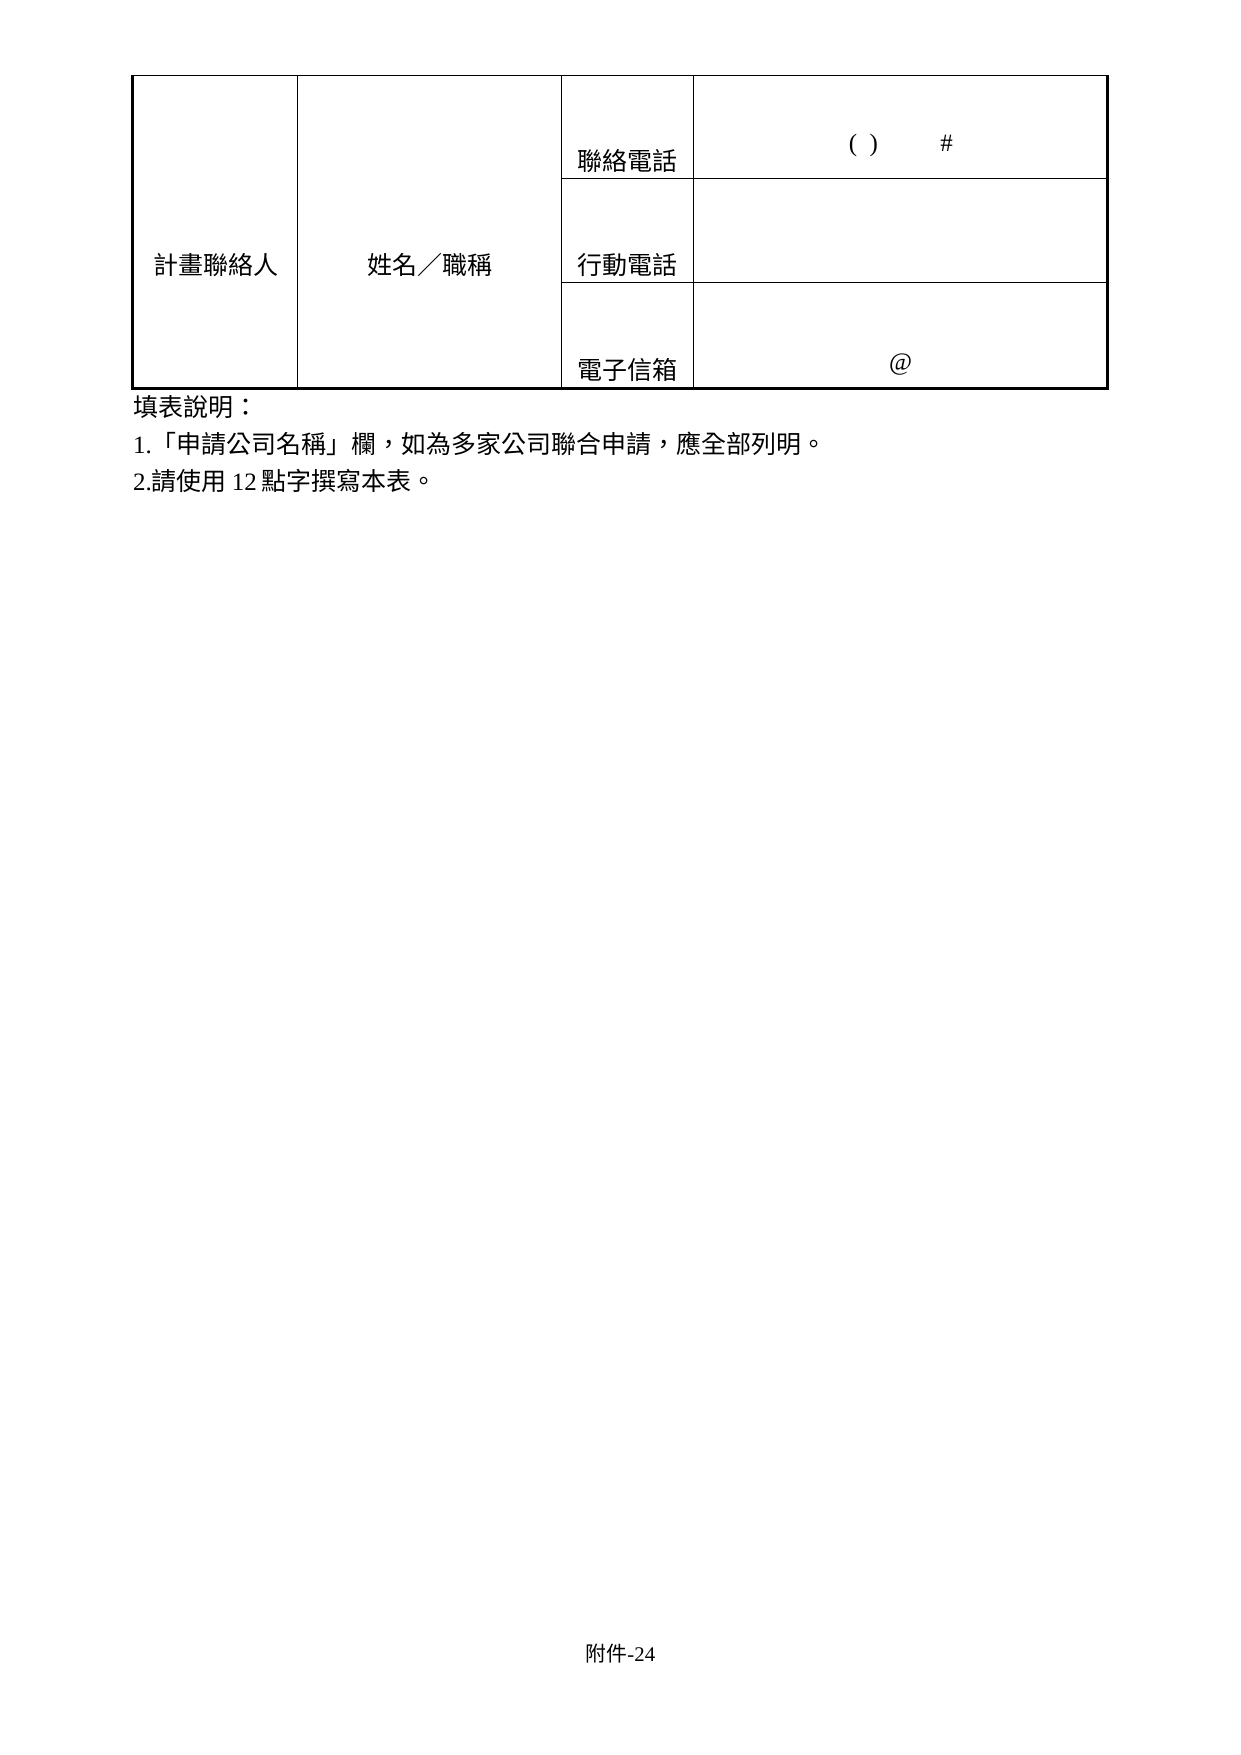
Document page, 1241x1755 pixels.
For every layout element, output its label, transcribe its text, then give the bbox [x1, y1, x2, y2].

table_cell [694, 179, 1106, 282]
table_cell 行動電話 [562, 179, 693, 282]
text 填表說明： [133, 390, 1107, 423]
table_cell 聯絡電話 [562, 76, 693, 177]
table_cell 計畫聯絡人 [134, 76, 297, 387]
table_cell 姓名／職稱 [298, 76, 561, 387]
text 1.「申請公司名稱」欄，如為多家公司聯合申請，應全部列明。 [133, 423, 1107, 461]
table_cell 電子信箱 [562, 283, 693, 387]
table_cell @ [694, 283, 1106, 387]
table_cell ( ) # [694, 76, 1106, 177]
text 2.請使用12點字撰寫本表。 [133, 461, 1107, 498]
